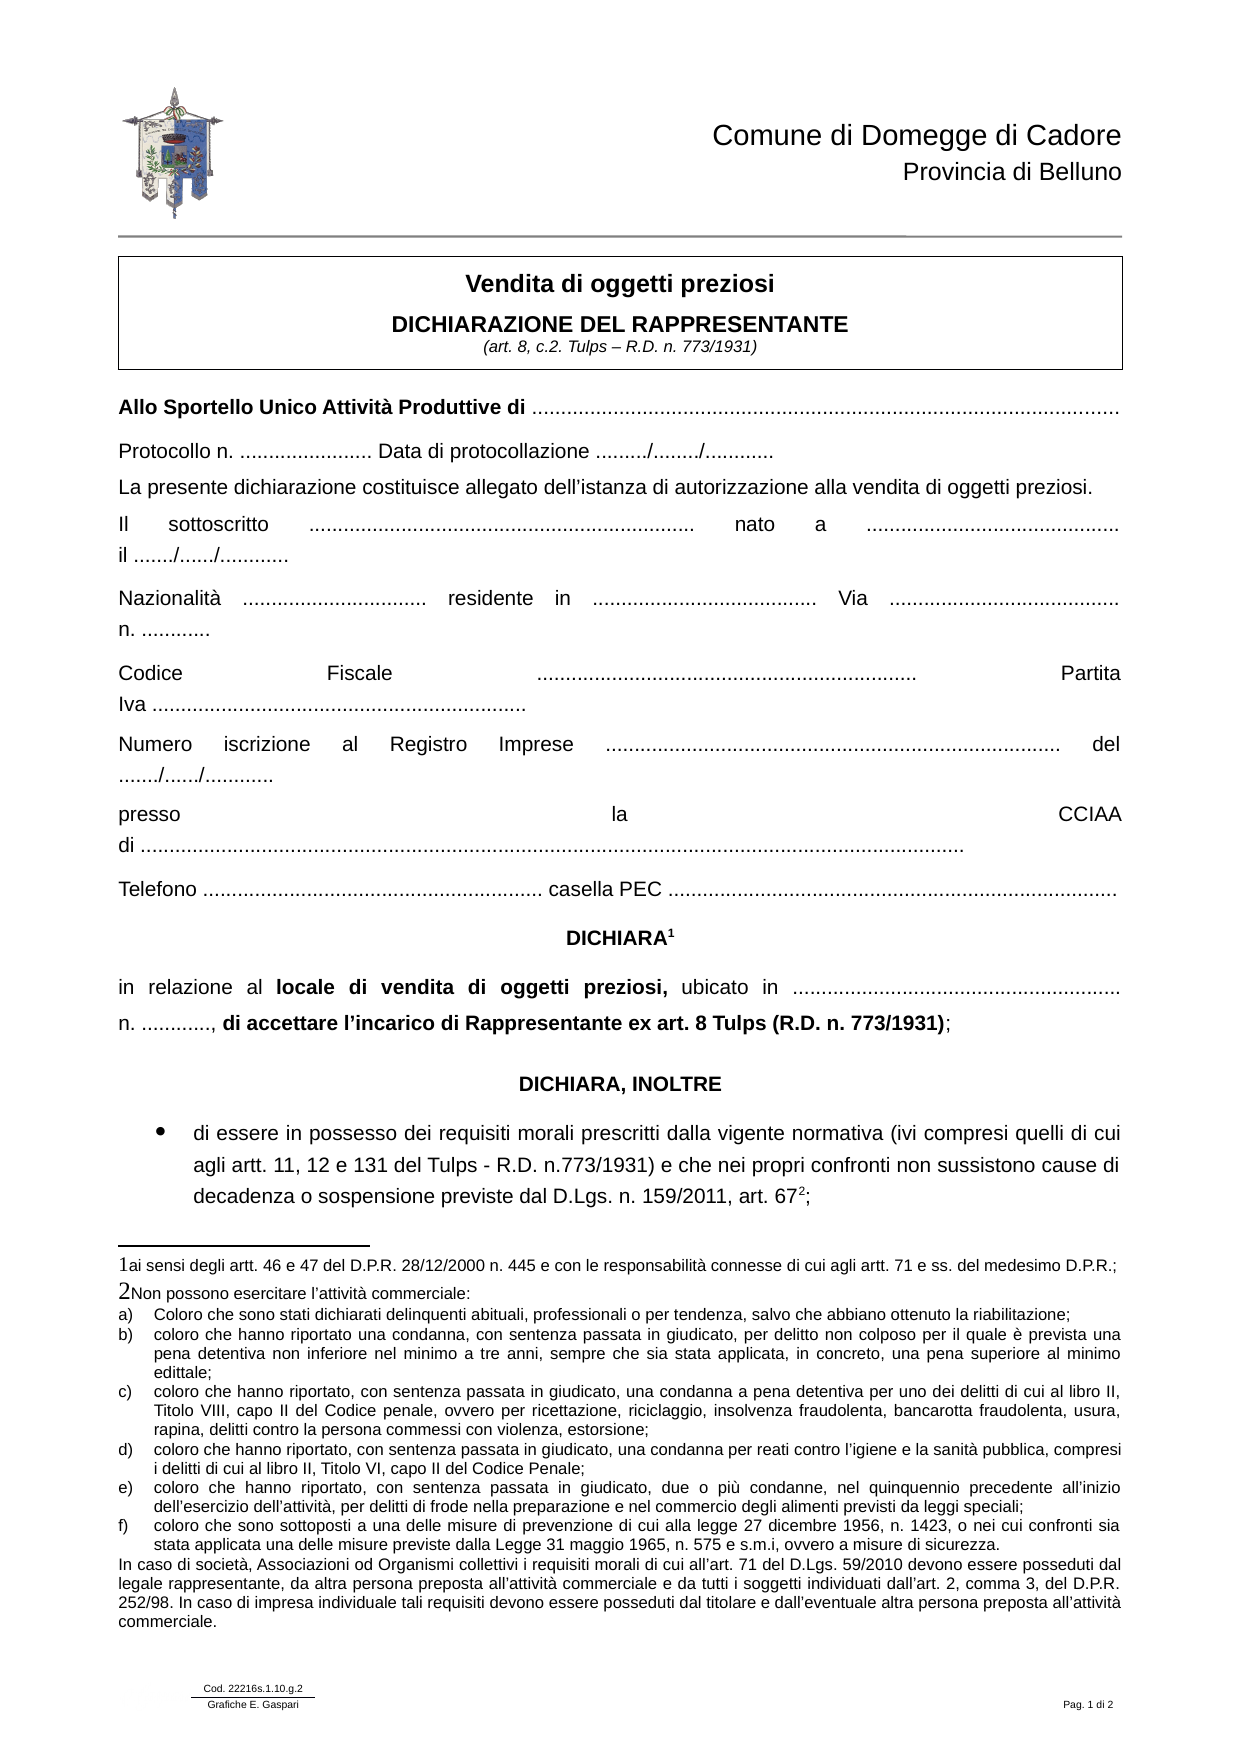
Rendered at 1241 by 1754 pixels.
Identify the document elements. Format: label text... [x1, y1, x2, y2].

text Allo Sportello Unico Attività Produttive di [118, 395, 1122, 419]
text Protocollo n. ....................... Data di protocollazione ........./......../............ [118, 438, 1122, 462]
text Numero iscrizione al Registro Imprese ............................................................................... del ......./....../............ [118, 732, 1122, 787]
text DICHIARA, INOLTRE [118, 1072, 1122, 1096]
list Non possono esercitare l’attività commerciale: [118, 1276, 1122, 1305]
text La presente dichiarazione costituisce allegato dell’istanza di autorizzazione alla vendita di oggetti preziosi. [118, 475, 1122, 499]
text ai sensi degli artt. 46 e 47 del D.P.R. 28/12/2000 n. 445 e con le responsabilità connesse di cui agli artt. 71 e ss. del medesimo D.P.R.; [118, 1252, 1122, 1276]
list Coloro che sono stati dichiarati delinquenti abituali, professionali o per tendenza, salvo che abbiano ottenuto la riabilitazione; [118, 1305, 1122, 1324]
list coloro che hanno riportato, con sentenza passata in giudicato, due o più condanne, nel quinquennio precedente all’inizio dell’esercizio dell’attività, per delitti di frode nella preparazione e nel commercio degli alimenti previsti da leggi speciali; [118, 1478, 1122, 1516]
text Provincia di Belluno [224, 157, 1122, 185]
text Nazionalità ................................ residente in ....................................... Via ........................................ n. ............ [118, 586, 1122, 641]
list In caso di società, Associazioni od Organismi collettivi i requisiti morali di cui all’art. 71 del D.Lgs. 59/2010 devono essere posseduti dal legale rappresentante, da altra persona preposta all’attività commerciale e da tutti i soggetti individuati dall’art. 2, comma 3, del D.P.R. 252/98. In caso di impresa individuale tali requisiti devono essere posseduti dal titolare e dall’eventuale altra persona preposta all’attività commerciale. [118, 1554, 1122, 1631]
list coloro che hanno riportato, con sentenza passata in giudicato, una condanna a pena detentiva per uno dei delitti di cui al libro II, Titolo VIII, capo II del Codice penale, ovvero per ricettazione, riciclaggio, insolvenza fraudolenta, bancarotta fraudolenta, usura, rapina, delitti contro la persona commessi con violenza, estorsione; [118, 1382, 1122, 1439]
text presso la CCIAA di ............................................................................................................................................... [118, 802, 1122, 857]
list di essere in possesso dei requisiti morali prescritti dalla vigente normativa (ivi compresi quelli di cui agli artt. 11, 12 e 131 del Tulps - R.D. n.773/1931) e che nei propri confronti non sussistono cause di decadenza o sospensione previste dal D.Lgs. n. 159/2011, art. 67; [156, 1121, 1122, 1208]
picture [122, 87, 224, 219]
text Telefono ........................................................... casella PEC .............................................................................. [118, 877, 1122, 901]
text Codice Fiscale .................................................................. Partita Iva ................................................................. [118, 661, 1122, 716]
text Comune di Domegge di Cadore [224, 118, 1122, 152]
text Il sottoscritto ................................................................... nato a ............................................ il ......./....../............ [118, 511, 1122, 566]
table_header Vendita di oggetti preziosi DICHIARAZIONE DEL RAPPRESENTANTE (art. 8, c.2. Tulps – R.D. n. 773/1931) [119, 257, 1122, 369]
list coloro che hanno riportato una condanna, con sentenza passata in giudicato, per delitto non colposo per il quale è prevista una pena detentiva non inferiore nel minimo a tre anni, sempre che sia stata applicata, in concreto, una pena superiore al minimo edittale; [118, 1324, 1122, 1382]
text in relazione al locale di vendita di oggetti preziosi, ubicato in ......................................................... n. ............, di accettare l’incarico di Rappresentante ex art. 8 Tulps (R.D. n. 773/1931); [118, 975, 1122, 1035]
list coloro che sono sottoposti a una delle misure di prevenzione di cui alla legge 27 dicembre 1956, n. 1423, o nei cui confronti sia stata applicata una delle misure previste dalla Legge 31 maggio 1965, n. 575 e s.m.i, ovvero a misure di sicurezza. [118, 1516, 1122, 1554]
list coloro che hanno riportato, con sentenza passata in giudicato, una condanna per reati contro l’igiene e la sanità pubblica, compresi i delitti di cui al libro II, Titolo VI, capo II del Codice Penale; [118, 1439, 1122, 1478]
text DICHIARA [118, 926, 1122, 950]
